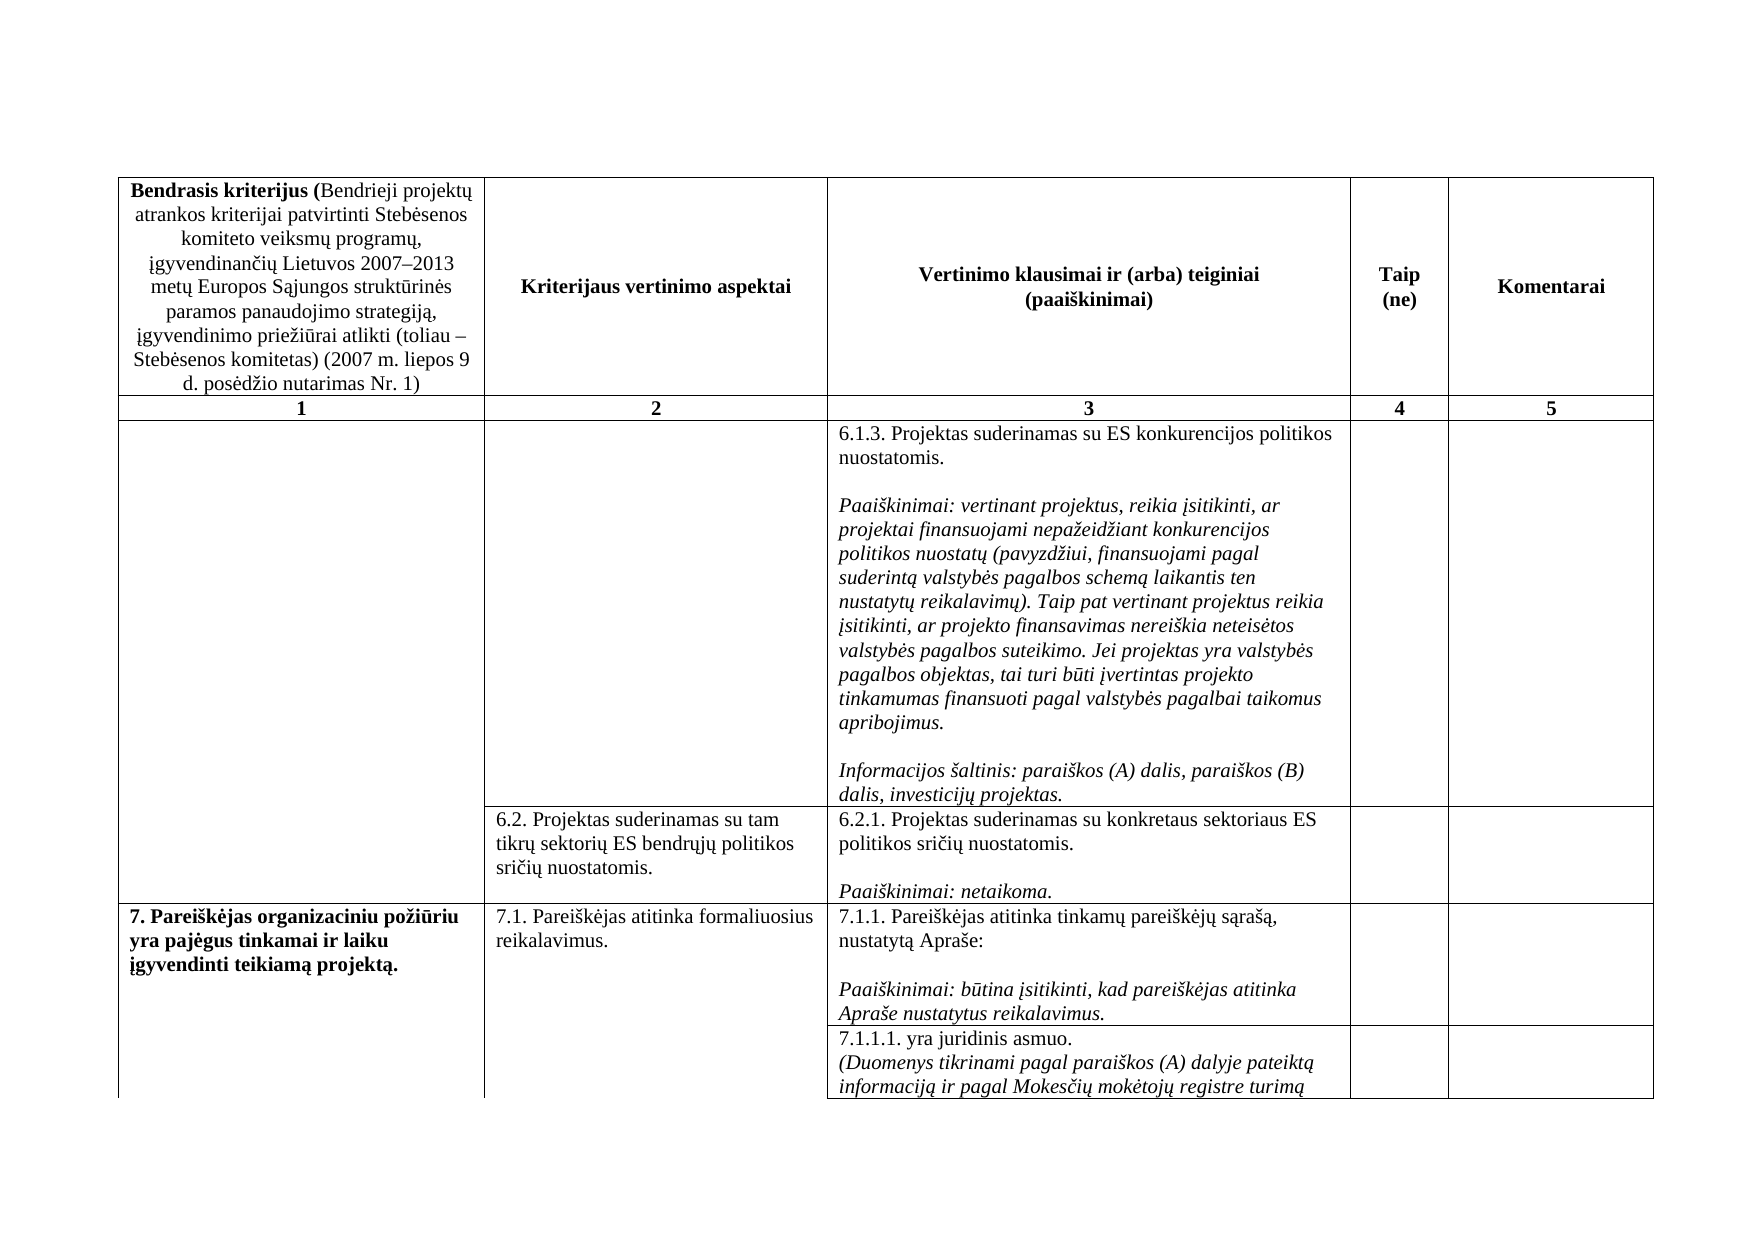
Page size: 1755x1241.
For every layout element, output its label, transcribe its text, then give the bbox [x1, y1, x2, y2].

table_cell 6.2.1. Projektas suderinamas su konkretaus sektoriaus ES politikos sričių nuostatomis. Paaiškinimai: netaikoma. [828, 807, 1350, 903]
table_header Kriterijaus vertinimo aspektai [485, 178, 827, 395]
table_cell [485, 421, 827, 806]
table_cell 7.1.1.1. yra juridinis asmuo. (Duomenys tikrinami pagal paraiškos (A) dalyje pateiktą informaciją ir pagal Mokesčių mokėtojų registre turimą [828, 1026, 1350, 1098]
table_cell [1351, 807, 1448, 903]
table_cell [1449, 1026, 1653, 1098]
table_cell [1449, 807, 1653, 903]
table_header Taip (ne) [1351, 178, 1448, 395]
table_cell 1 [119, 396, 484, 420]
table_header Vertinimo klausimai ir (arba) teiginiai (paaiškinimai) [828, 178, 1350, 395]
table_header Bendrasis kriterijus (Bendrieji projektų atrankos kriterijai patvirtinti Stebėsenos komiteto veiksmų programų, įgyvendinančių Lietuvos 2007–2013 metų Europos Sąjungos struktūrinės paramos panaudojimo strategiją, įgyvendinimo priežiūrai atlikti (toliau – Stebėsenos komitetas) (2007 m. liepos 9 d. posėdžio nutarimas Nr. 1) [119, 178, 484, 395]
table_cell 4 [1351, 396, 1448, 420]
table_cell 5 [1449, 396, 1653, 420]
table_cell 2 [485, 396, 827, 420]
table_cell 7. Pareiškėjas organizaciniu požiūriu yra pajėgus tinkamai ir laiku įgyvendinti teikiamą projektą. [119, 904, 484, 1098]
table_cell [1351, 904, 1448, 1024]
table_cell 7.1.1. Pareiškėjas atitinka tinkamų pareiškėjų sąrašą, nustatytą Apraše: Paaiškinimai: būtina įsitikinti, kad pareiškėjas atitinka Apraše nustatytus reikalavimus. [828, 904, 1350, 1024]
table_cell 7.1. Pareiškėjas atitinka formaliuosius reikalavimus. [485, 904, 827, 1098]
table_cell 6.1.3. Projektas suderinamas su ES konkurencijos politikos nuostatomis. Paaiškinimai: vertinant projektus, reikia įsitikinti, ar projektai finansuojami nepažeidžiant konkurencijos politikos nuostatų (pavyzdžiui, finansuojami pagal suderintą valstybės pagalbos schemą laikantis ten nustatytų reikalavimų). Taip pat vertinant projektus reikia įsitikinti, ar projekto finansavimas nereiškia neteisėtos valstybės pagalbos suteikimo. Jei projektas yra valstybės pagalbos objektas, tai turi būti įvertintas projekto tinkamumas finansuoti pagal valstybės pagalbai taikomus apribojimus. Informacijos šaltinis: paraiškos (A) dalis, paraiškos (B) dalis, investicijų projektas. [828, 421, 1350, 806]
table_header Komentarai [1449, 178, 1653, 395]
table_cell [1351, 421, 1448, 806]
table_cell [119, 421, 484, 903]
table_cell [1449, 904, 1653, 1024]
table_cell [1449, 421, 1653, 806]
table_cell 3 [828, 396, 1350, 420]
table_cell 6.2. Projektas suderinamas su tam tikrų sektorių ES bendrųjų politikos sričių nuostatomis. [485, 807, 827, 903]
table_cell [1351, 1026, 1448, 1098]
